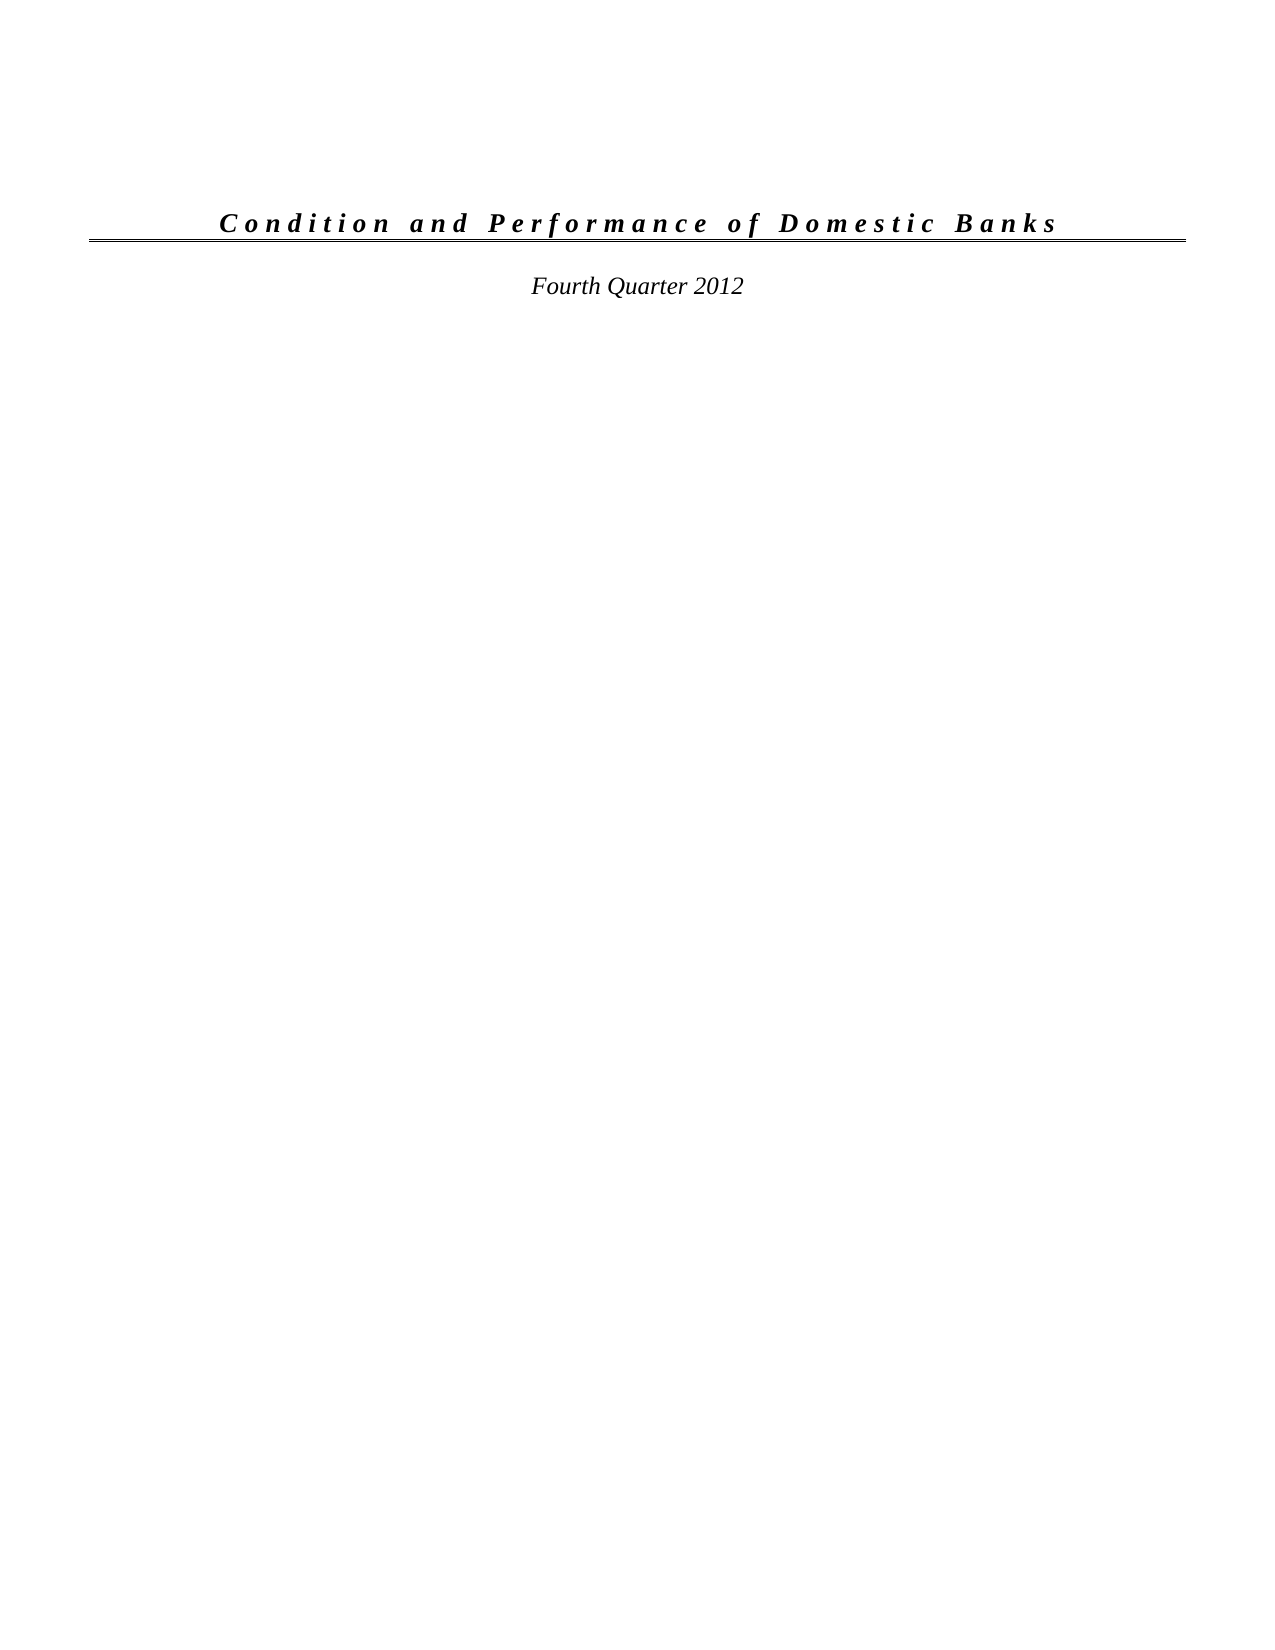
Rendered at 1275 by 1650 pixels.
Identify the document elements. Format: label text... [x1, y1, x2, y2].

subtitle Condition and Performance of Domestic Banks [89, 173, 1186, 239]
subtitle Fourth Quarter 2012 [89, 267, 1186, 301]
